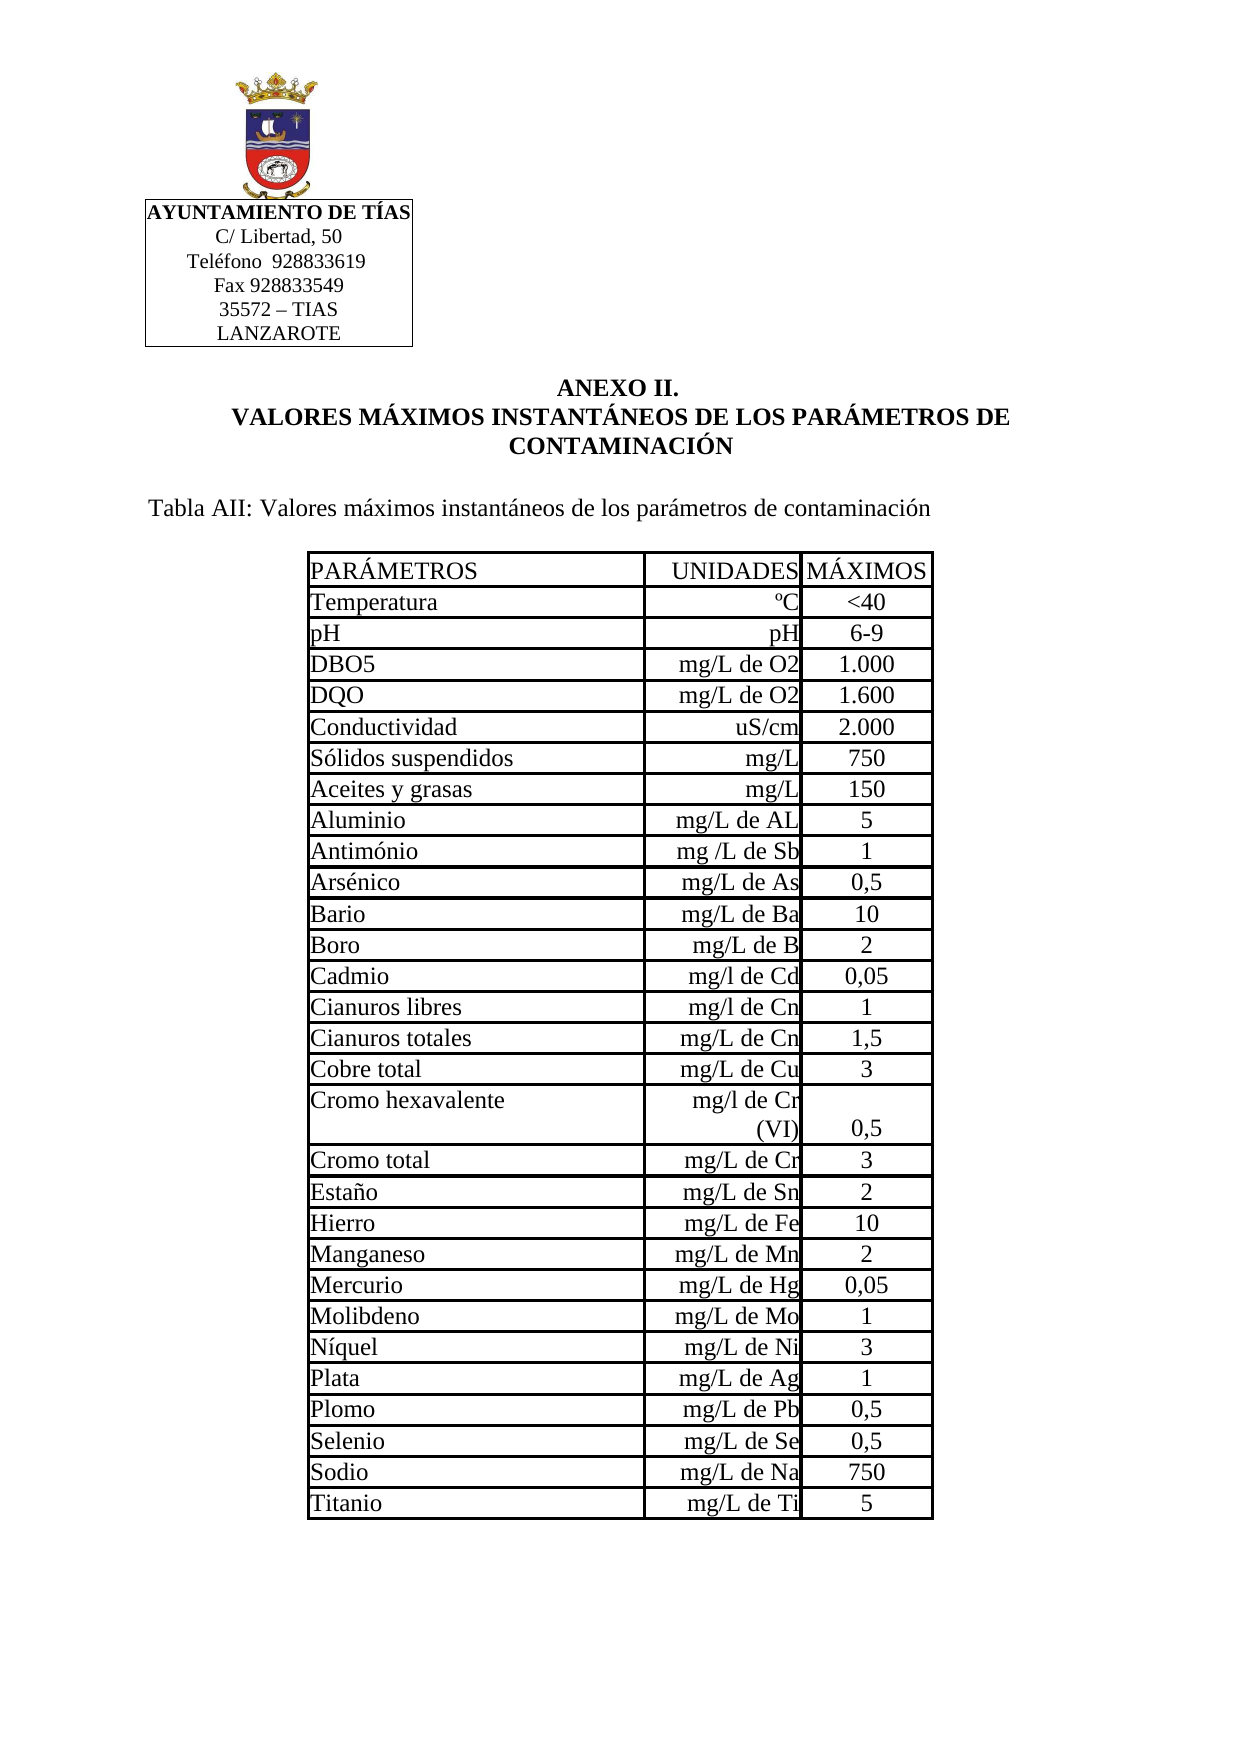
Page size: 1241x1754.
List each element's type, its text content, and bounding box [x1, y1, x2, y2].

table_cell Sodio [310, 1458, 643, 1486]
table_cell 0,05 [803, 962, 931, 990]
table_cell 3 [803, 1333, 931, 1361]
text Tabla AII: Valores máximos instantáneos de los parámetros de contaminación [148, 493, 1119, 522]
table_cell Arsénico [310, 869, 643, 896]
table_cell mg/L de Mn [646, 1240, 799, 1268]
table_cell 1.000 [803, 650, 931, 678]
table_cell Plata [310, 1364, 643, 1392]
table_cell 750 [803, 744, 931, 772]
table_cell Cadmio [310, 962, 643, 990]
table_cell <40 [803, 588, 931, 616]
table_cell mg/L de O2 [646, 682, 799, 709]
table_cell 0,5 [803, 1086, 931, 1143]
table_cell mg/L de As [646, 869, 799, 896]
table_cell 0,05 [803, 1271, 931, 1299]
table_cell Aceites y grasas [310, 775, 643, 803]
table_cell Cromo total [310, 1146, 643, 1174]
table_cell 1 [803, 993, 931, 1021]
table_cell mg/L de Pb [646, 1396, 799, 1423]
table_cell mg/L de Ni [646, 1333, 799, 1361]
table_cell mg/L de Cn [646, 1024, 799, 1052]
table_cell Selenio [310, 1427, 643, 1455]
table_cell mg/l de Cn [646, 993, 799, 1021]
table_cell 6-9 [803, 619, 931, 647]
table_cell 3 [803, 1146, 931, 1174]
table_cell Manganeso [310, 1240, 643, 1268]
table_cell mg/L de Ag [646, 1364, 799, 1392]
text ANEXO II. [397, 373, 839, 402]
table_cell ºC [646, 588, 799, 616]
table_cell 0,5 [803, 1396, 931, 1423]
table_cell Bario [310, 900, 643, 928]
table_cell 0,5 [803, 869, 931, 896]
table_cell mg/L de Sn [646, 1178, 799, 1206]
table_cell Hierro [310, 1209, 643, 1237]
table_cell 2.000 [803, 713, 931, 741]
table_cell mg/l de Cr (VI) [646, 1086, 799, 1143]
table_cell 5 [803, 1489, 931, 1517]
table_cell Estaño [310, 1178, 643, 1206]
table_cell 2 [803, 931, 931, 959]
table_cell mg/L de O2 [646, 650, 799, 678]
table_cell Plomo [310, 1396, 643, 1423]
table_cell mg/L de Mo [646, 1302, 799, 1330]
table_cell mg/L de Cu [646, 1055, 799, 1083]
table_cell Molibdeno [310, 1302, 643, 1330]
table_cell mg/L de Se [646, 1427, 799, 1455]
table_cell 1 [803, 837, 931, 865]
table_cell mg/L [646, 744, 799, 772]
table_cell 5 [803, 806, 931, 834]
table_cell Cianuros libres [310, 993, 643, 1021]
table_cell 10 [803, 900, 931, 928]
table_cell 1 [803, 1364, 931, 1392]
table_cell Mercurio [310, 1271, 643, 1299]
table_cell Sólidos suspendidos [310, 744, 643, 772]
table_cell Antimónio [310, 837, 643, 865]
table_cell 1 [803, 1302, 931, 1330]
table_cell mg/l de Cd [646, 962, 799, 990]
table_cell 0,5 [803, 1427, 931, 1455]
table_cell 150 [803, 775, 931, 803]
table_cell mg/L de Hg [646, 1271, 799, 1299]
table_cell Titanio [310, 1489, 643, 1517]
table_cell uS/cm [646, 713, 799, 741]
table_header PARÁMETROS [310, 554, 643, 585]
table_cell mg/L de Na [646, 1458, 799, 1486]
table_cell mg/L de B [646, 931, 799, 959]
table_cell mg/L de Ti [646, 1489, 799, 1517]
table_cell Conductividad [310, 713, 643, 741]
table_cell pH [646, 619, 799, 647]
table_cell Níquel [310, 1333, 643, 1361]
table_cell pH [310, 619, 643, 647]
table_cell DBO5 [310, 650, 643, 678]
table_header MÁXIMOS [803, 554, 931, 585]
table_cell Aluminio [310, 806, 643, 834]
table_cell 750 [803, 1458, 931, 1486]
table_cell 1.600 [803, 682, 931, 709]
table_cell Temperatura [310, 588, 643, 616]
table_cell 3 [803, 1055, 931, 1083]
table_cell mg/L de AL [646, 806, 799, 834]
table_cell Cromo hexavalente [310, 1086, 643, 1143]
text VALORES MÁXIMOS INSTANTÁNEOS DE LOS PARÁMETROS DE CONTAMINACIÓN [231, 402, 1011, 460]
table_cell 2 [803, 1240, 931, 1268]
table_cell mg /L de Sb [646, 837, 799, 865]
table_cell Cianuros totales [310, 1024, 643, 1052]
table_cell mg/L de Fe [646, 1209, 799, 1237]
table_cell Cobre total [310, 1055, 643, 1083]
table_cell 1,5 [803, 1024, 931, 1052]
table_cell Boro [310, 931, 643, 959]
table_cell 10 [803, 1209, 931, 1237]
table_cell mg/L [646, 775, 799, 803]
table_cell mg/L de Cr [646, 1146, 799, 1174]
table_cell DQO [310, 682, 643, 709]
table_cell 2 [803, 1178, 931, 1206]
table_cell mg/L de Ba [646, 900, 799, 928]
table_header UNIDADES [646, 554, 799, 585]
